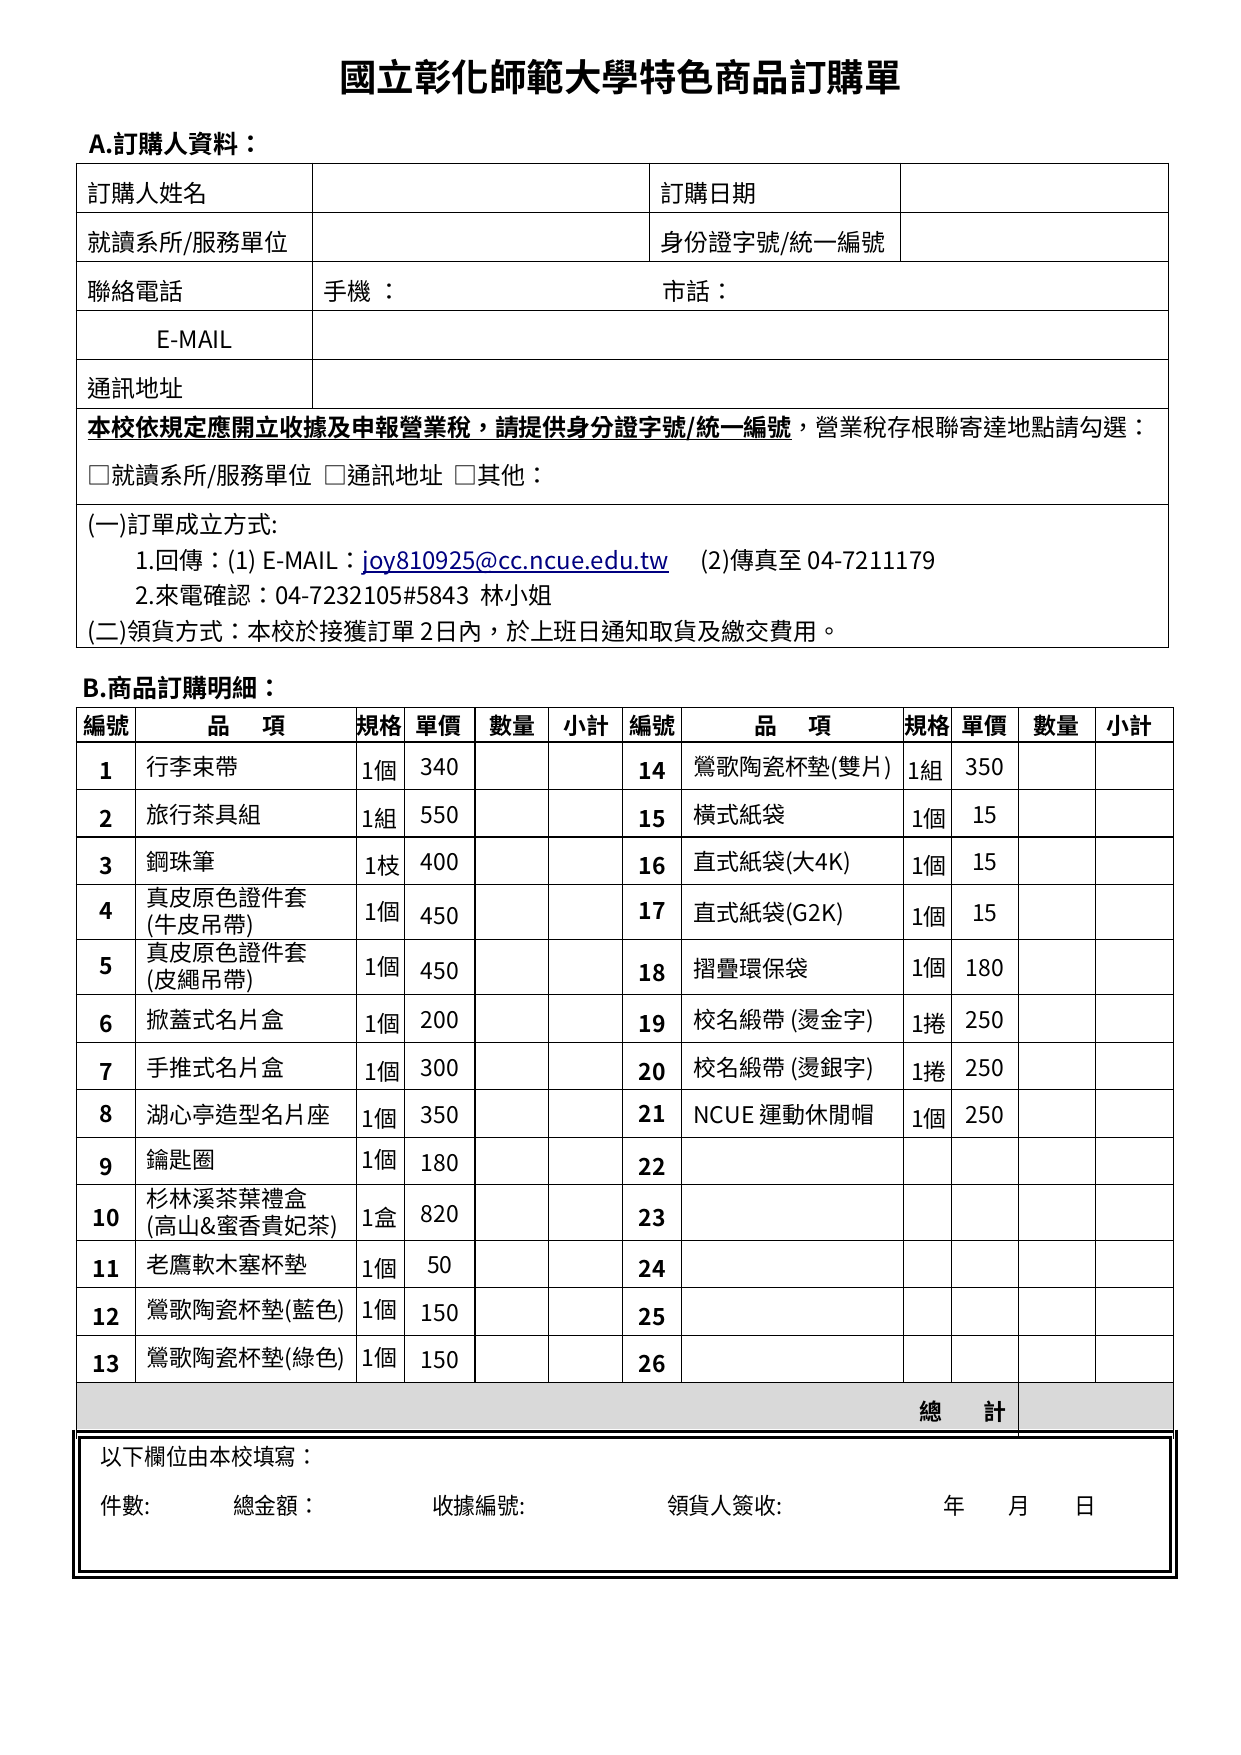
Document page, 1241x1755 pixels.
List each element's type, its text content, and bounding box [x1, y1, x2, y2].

table_cell 150 [405, 1336, 474, 1382]
table_cell 真皮原色證件套 (皮繩吊帶) [136, 940, 356, 994]
table_cell 掀蓋式名片盒 [136, 995, 356, 1042]
table_cell [1019, 1043, 1095, 1089]
table_cell 橫式紙袋 [682, 790, 903, 836]
table_cell [1019, 1138, 1095, 1184]
table_cell 150 [405, 1288, 474, 1334]
table_cell 15 [952, 885, 1018, 939]
table_cell 1個 [357, 1043, 404, 1089]
table_cell 真皮原色證件套 (牛皮吊帶) [136, 885, 356, 939]
table_cell E-MAIL [77, 311, 312, 358]
table_cell 通訊地址 [77, 360, 312, 407]
table_cell 以下欄位由本校填寫： 件數: 總金額： 收據編號: 領貨人簽收: 年 月 日 [81, 1439, 1169, 1570]
table_header 數量 [476, 708, 548, 741]
table_cell [549, 1090, 622, 1137]
table_cell 25 [623, 1288, 681, 1334]
table_cell [952, 1138, 1018, 1184]
table_cell 350 [405, 1090, 474, 1137]
table_cell [1019, 1336, 1095, 1382]
table_cell 校名緞帶 (燙金字) [682, 995, 903, 1042]
table_cell 行李束帶 [136, 743, 356, 789]
text 國立彰化師範大學特色商品訂購單 [77, 42, 1164, 104]
table_cell [1096, 1043, 1173, 1089]
table_cell 1 [77, 743, 135, 789]
table_cell [1096, 1090, 1173, 1137]
table_cell 1個 [357, 995, 404, 1042]
table_cell [1096, 838, 1173, 884]
table_cell 鋼珠筆 [136, 838, 356, 884]
table_cell [549, 1336, 622, 1382]
table_cell [1096, 995, 1173, 1042]
table_cell 24 [623, 1241, 681, 1287]
table_cell 5 [77, 940, 135, 994]
table_cell 50 [405, 1241, 474, 1287]
table_header [901, 164, 1168, 212]
table_cell [952, 1241, 1018, 1287]
table_cell [549, 940, 622, 994]
table_cell 3 [77, 838, 135, 884]
table_cell 250 [952, 1090, 1018, 1137]
table_header 數量 [1019, 708, 1095, 741]
table_cell 1捲 [904, 995, 951, 1042]
table_cell [1096, 1138, 1173, 1184]
table_cell [1019, 743, 1095, 789]
table_cell [549, 995, 622, 1042]
table_cell 直式紙袋(G2K) [682, 885, 903, 939]
table_cell 本校依規定應開立收據及申報營業稅，請提供身分證字號/統一編號，營業稅存根聯寄達地點請勾選： □就讀系所/服務單位 □通訊地址 □其他： [77, 409, 1168, 504]
table_cell 12 [77, 1288, 135, 1334]
table_cell 1組 [904, 743, 951, 789]
table_cell 1捲 [904, 1043, 951, 1089]
table_cell 20 [623, 1043, 681, 1089]
table_cell 2 [77, 790, 135, 836]
table_cell 450 [405, 940, 474, 994]
table_cell 1盒 [357, 1185, 404, 1239]
table_cell [476, 1241, 548, 1287]
table_cell [549, 1185, 622, 1239]
table_cell NCUE 運動休閒帽 [682, 1090, 903, 1137]
table_cell [1019, 1383, 1173, 1429]
table_cell 8 [77, 1090, 135, 1137]
table_cell 手推式名片盒 [136, 1043, 356, 1089]
table_cell [476, 1185, 548, 1239]
table_cell 鶯歌陶瓷杯墊(藍色) [136, 1288, 356, 1334]
table_cell [1019, 995, 1095, 1042]
table_cell 21 [623, 1090, 681, 1137]
table_cell 手機 ： 市話： [313, 262, 1168, 309]
table_cell [682, 1241, 903, 1287]
text A.訂購人資料： [77, 116, 1164, 163]
table_cell 1個 [904, 940, 951, 994]
table_cell 摺疊環保袋 [682, 940, 903, 994]
table_cell 22 [623, 1138, 681, 1184]
table_cell [549, 790, 622, 836]
table_cell [549, 838, 622, 884]
table_cell 1個 [357, 1138, 404, 1184]
table_header 品 項 [682, 708, 903, 741]
table_cell 250 [952, 995, 1018, 1042]
table_cell 1個 [357, 1336, 404, 1382]
table_cell 1個 [904, 838, 951, 884]
table_header 小計 [549, 708, 622, 741]
table_header [313, 164, 649, 212]
table_cell [1019, 1241, 1095, 1287]
table_cell 1個 [357, 885, 404, 939]
table_cell [476, 1090, 548, 1137]
table_cell [549, 1138, 622, 1184]
table_header 品 項 [136, 708, 356, 741]
table_cell 300 [405, 1043, 474, 1089]
table_cell 15 [952, 790, 1018, 836]
table_cell 550 [405, 790, 474, 836]
table_cell 17 [623, 885, 681, 939]
table_cell 總 計 [77, 1383, 1018, 1429]
table_cell [952, 1336, 1018, 1382]
table_cell [313, 360, 1168, 407]
table_cell 鑰匙圈 [136, 1138, 356, 1184]
table_cell 1個 [357, 1090, 404, 1137]
table_cell 250 [952, 1043, 1018, 1089]
table_cell 1組 [357, 790, 404, 836]
table_cell [549, 1043, 622, 1089]
table_cell 聯絡電話 [77, 262, 312, 309]
table_cell [952, 1185, 1018, 1239]
table_cell 以下欄位由本校填寫： 件數: 總金額： 收據編號: 領貨人簽收: 年 月 日 [1019, 1433, 1174, 1570]
table_cell [1019, 838, 1095, 884]
table_cell 15 [623, 790, 681, 836]
table_cell 鶯歌陶瓷杯墊(雙片) [682, 743, 903, 789]
table_cell [682, 1138, 903, 1184]
table_cell 340 [405, 743, 474, 789]
table_cell [1019, 1288, 1095, 1334]
table_cell 直式紙袋(大4K) [682, 838, 903, 884]
table_cell 1個 [357, 1288, 404, 1334]
table_cell [904, 1288, 951, 1334]
table_header 編號 [77, 708, 135, 741]
table_cell [682, 1185, 903, 1239]
table_cell [904, 1336, 951, 1382]
table_cell 400 [405, 838, 474, 884]
table_cell [549, 1241, 622, 1287]
table_cell 1個 [357, 940, 404, 994]
table_cell 26 [623, 1336, 681, 1382]
table_cell [549, 885, 622, 939]
table_cell 10 [77, 1185, 135, 1239]
table_cell 1個 [904, 1090, 951, 1137]
table_cell 4 [77, 885, 135, 939]
table_cell [549, 743, 622, 789]
table_cell [901, 213, 1168, 261]
table_cell [476, 743, 548, 789]
table_cell [1096, 1336, 1173, 1382]
table_cell 旅行茶具組 [136, 790, 356, 836]
table_cell [1096, 885, 1173, 939]
table_cell [904, 1138, 951, 1184]
table_cell 9 [77, 1138, 135, 1184]
table_cell 校名緞帶 (燙銀字) [682, 1043, 903, 1089]
table_cell [476, 790, 548, 836]
table_cell [1019, 1185, 1095, 1239]
table_header 訂購人姓名 [77, 164, 312, 212]
table_cell 鶯歌陶瓷杯墊(綠色) [136, 1336, 356, 1382]
table_cell 820 [405, 1185, 474, 1239]
table_cell [313, 213, 649, 261]
table_cell 6 [77, 995, 135, 1042]
table_cell [1096, 790, 1173, 836]
table_cell [1019, 1090, 1095, 1137]
table_header 規格 [357, 708, 404, 741]
table_cell 杉林溪茶葉禮盒 (高山&蜜香貴妃茶) [136, 1185, 356, 1239]
table_cell 13 [77, 1336, 135, 1382]
table_cell [1019, 885, 1095, 939]
table_header 訂購日期 [650, 164, 900, 212]
table_cell [904, 1241, 951, 1287]
table_header 單價 [405, 708, 474, 741]
table_cell [313, 311, 1168, 358]
table_cell [682, 1336, 903, 1382]
table_cell 15 [952, 838, 1018, 884]
table_cell (一)訂單成立方式: 1.回傳：(1) E-MAIL：joy810925@cc.ncue.edu.tw (2)傳真至 04-7211179 2.來電確認：04-7232105#5843 林小姐 (二)領貨方式：本校於接獲訂單 2日內，於上班日通知取貨及繳交費用。 [77, 505, 1168, 647]
table_cell [549, 1288, 622, 1334]
table_cell 1枝 [357, 838, 404, 884]
table_cell [476, 838, 548, 884]
table_cell 1個 [357, 1241, 404, 1287]
table_cell [476, 1336, 548, 1382]
table_cell 1個 [904, 885, 951, 939]
table_cell 湖心亭造型名片座 [136, 1090, 356, 1137]
table_cell [1096, 1288, 1173, 1334]
table_cell [1096, 940, 1173, 994]
table_header 規格 [904, 708, 951, 741]
table_cell 18 [623, 940, 681, 994]
table_cell [1096, 1241, 1173, 1287]
table_cell 7 [77, 1043, 135, 1089]
table_header 編號 [623, 708, 681, 741]
table_cell [682, 1288, 903, 1334]
table_cell [476, 885, 548, 939]
table_cell 180 [405, 1138, 474, 1184]
table_cell [476, 1288, 548, 1334]
table_cell 16 [623, 838, 681, 884]
table_cell 1個 [904, 790, 951, 836]
table_cell [1019, 940, 1095, 994]
table_cell 身份證字號/統一編號 [650, 213, 900, 261]
table_cell [476, 1043, 548, 1089]
table_cell 19 [623, 995, 681, 1042]
table_cell 23 [623, 1185, 681, 1239]
table_cell [476, 940, 548, 994]
table_cell [476, 1138, 548, 1184]
table_cell 11 [77, 1241, 135, 1287]
text B.商品訂購明細： [77, 661, 1164, 707]
table_cell 200 [405, 995, 474, 1042]
table_cell 180 [952, 940, 1018, 994]
table_header 小計 [1096, 708, 1173, 741]
table_cell 350 [952, 743, 1018, 789]
table_cell [904, 1185, 951, 1239]
table_cell [476, 995, 548, 1042]
table_cell 14 [623, 743, 681, 789]
table_header 單價 [952, 708, 1018, 741]
table_cell [1096, 743, 1173, 789]
table_cell [1019, 790, 1095, 836]
table_cell [1096, 1185, 1173, 1239]
table_cell 450 [405, 885, 474, 939]
table_cell 1個 [357, 743, 404, 789]
table_cell 就讀系所/服務單位 [77, 213, 312, 261]
table_cell [952, 1288, 1018, 1334]
table_cell 老鷹軟木塞杯墊 [136, 1241, 356, 1287]
